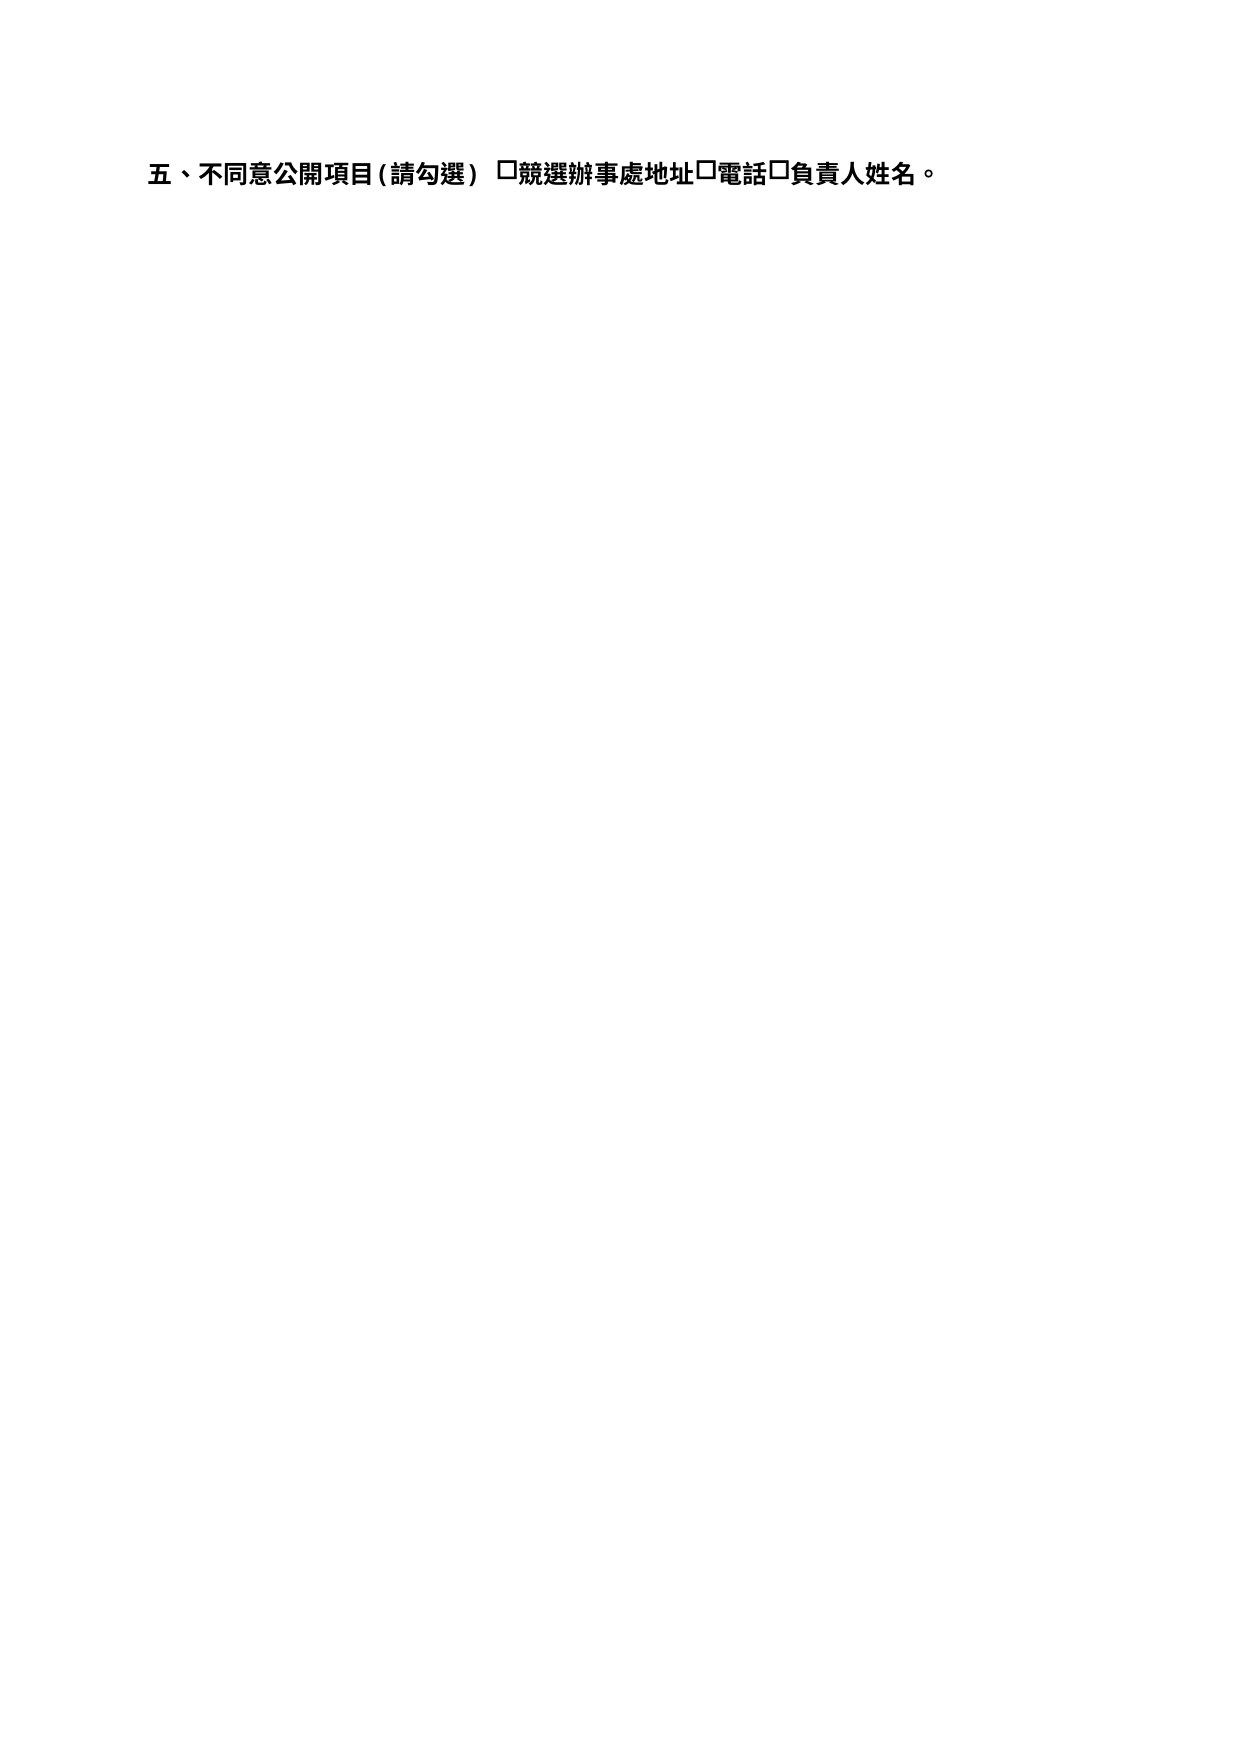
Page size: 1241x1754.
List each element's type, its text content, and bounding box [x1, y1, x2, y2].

text 五、不同意公開項目(請勾選) 競選辦事處地址電話負責人姓名。 [148, 158, 1092, 187]
